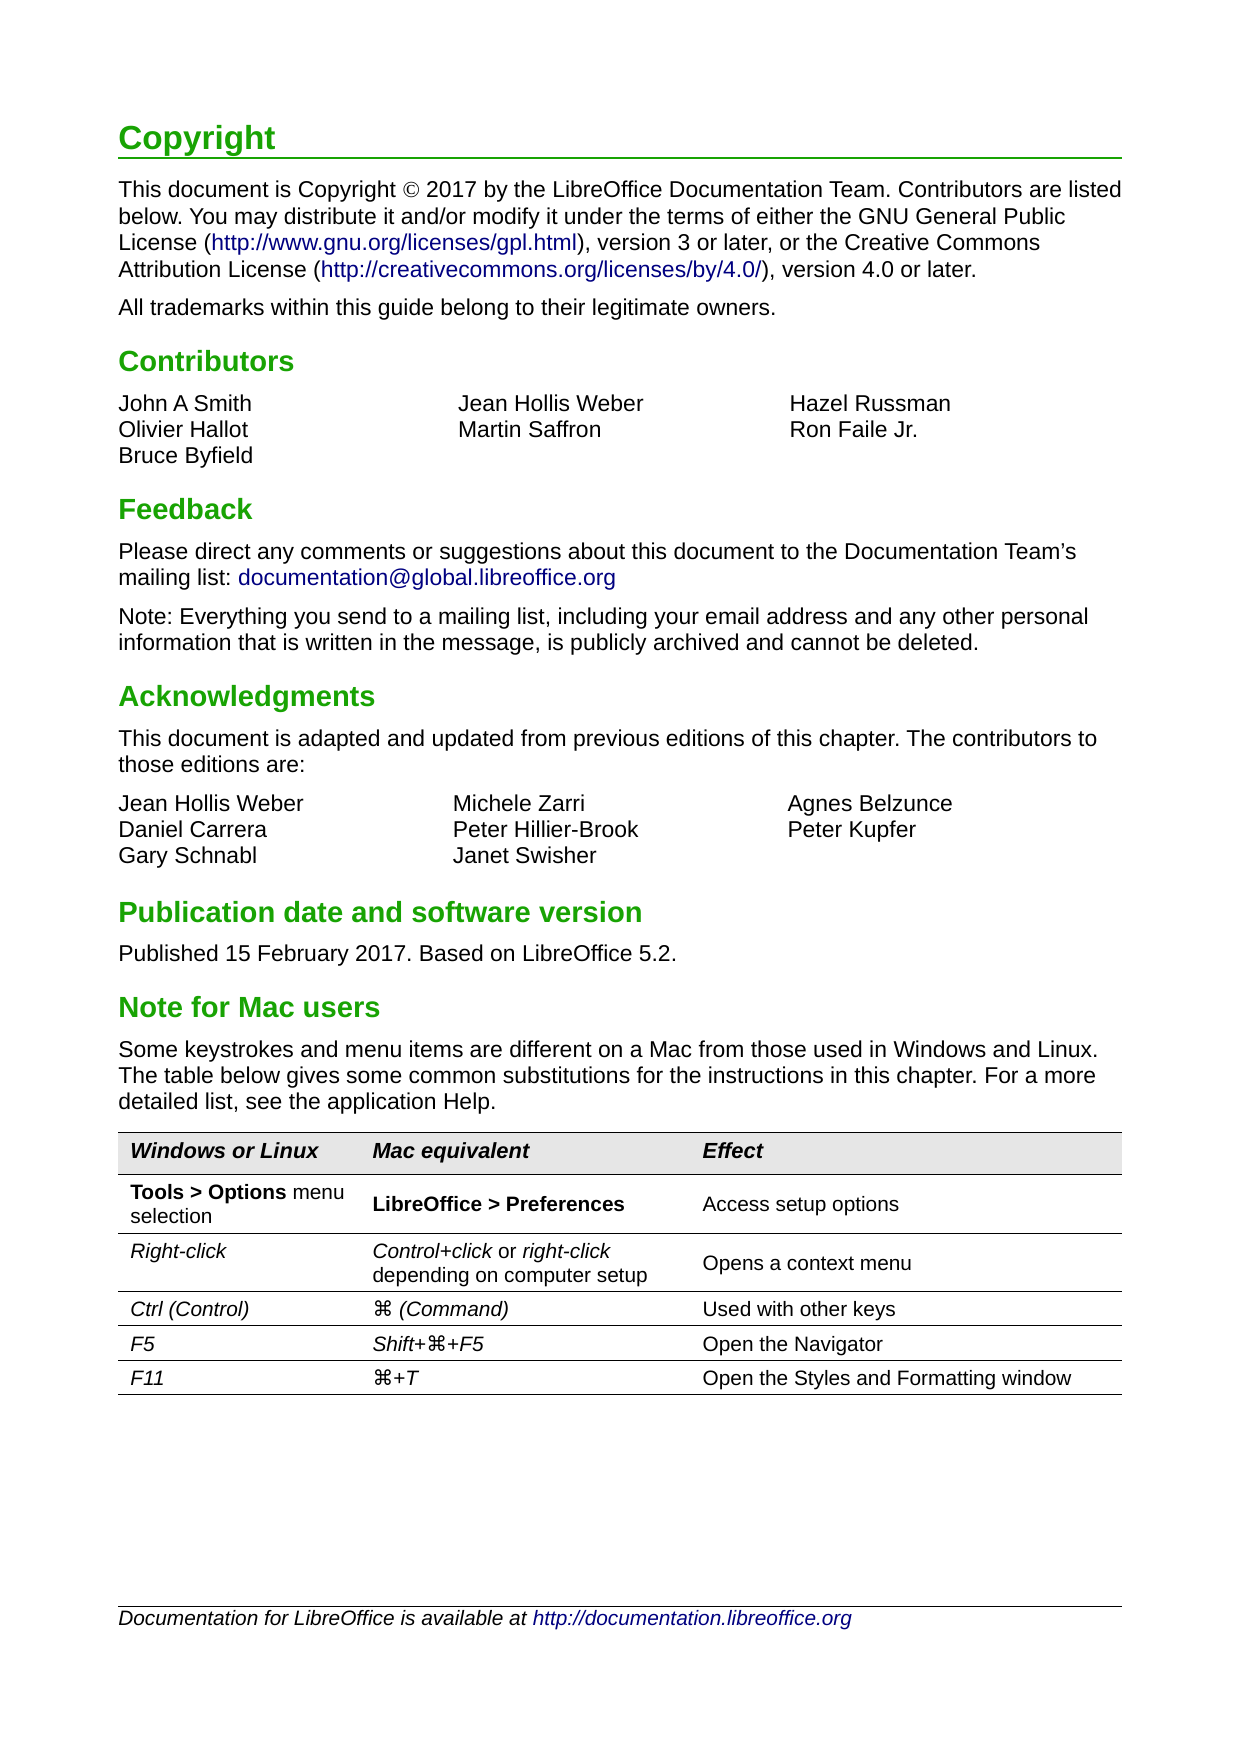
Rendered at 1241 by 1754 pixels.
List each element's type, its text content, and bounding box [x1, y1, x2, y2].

table_cell Daniel Carrera [118, 816, 453, 842]
text This document is Copyright © 2017 by the LibreOffice Documentation Team. Contributors are listed below. You may distribute it and/or modify it under the terms of either the GNU General Public License (http://www.gnu.org/licenses/gpl.html), version 3 or later, or the Creative Commons Attribution License (http://creativecommons.org/licenses/by/4.0/), version 4.0 or later. [118, 176, 1122, 282]
text Some keystrokes and menu items are different on a Mac from those used in Windows and Linux. The table below gives some common substitutions for the instructions in this chapter. For a more detailed list, see the application Help. [118, 1036, 1122, 1114]
subtitle Feedback [118, 492, 1122, 526]
table_cell F11 [118, 1361, 360, 1394]
table_cell ⌘ (Command) [360, 1292, 690, 1325]
subtitle Publication date and software version [118, 895, 1122, 928]
subtitle Contributors [118, 344, 1122, 378]
text Please direct any comments or suggestions about this document to the Documentation Team’s mailing list: documentation@global.libreoffice.org [118, 538, 1122, 590]
table_header Mac equivalent [360, 1133, 690, 1174]
subtitle Copyright [118, 118, 1122, 157]
text Note: Everything you send to a mailing list, including your email address and any other personal information that is written in the message, is publicly archived and cannot be deleted. [118, 603, 1122, 656]
text All trademarks within this guide belong to their legitimate owners. [118, 294, 1122, 321]
table_cell Olivier Hallot [118, 416, 458, 442]
table_header Effect [690, 1133, 1122, 1174]
table_header Jean Hollis Weber [118, 790, 453, 816]
table_cell Gary Schnabl [118, 843, 453, 871]
table_cell Open the Styles and Formatting window [690, 1361, 1122, 1394]
subtitle Acknowledgments [118, 679, 1122, 713]
table_header Michele Zarri [453, 790, 787, 816]
table_header Windows or Linux [118, 1133, 360, 1174]
table_cell Control+click or right-click depending on computer setup [360, 1234, 690, 1291]
table_cell Janet Swisher [453, 843, 787, 871]
table_cell Ron Faile Jr. [789, 416, 1122, 442]
table_cell Tools > Options menu selection [118, 1175, 360, 1232]
table_header John A Smith [118, 390, 458, 416]
table_cell ⌘+T [360, 1361, 690, 1394]
table_cell [458, 443, 789, 469]
table_cell Bruce Byfield [118, 443, 458, 469]
table_cell Used with other keys [690, 1292, 1122, 1325]
table_cell Shift+⌘+F5 [360, 1326, 690, 1360]
table_cell Open the Navigator [690, 1326, 1122, 1360]
table_header Jean Hollis Weber [458, 390, 789, 416]
table_cell Access setup options [690, 1175, 1122, 1232]
table_cell [789, 443, 1122, 469]
table_cell Ctrl (Control) [118, 1292, 360, 1325]
table_cell LibreOffice > Preferences [360, 1175, 690, 1232]
table_cell Martin Saffron [458, 416, 789, 442]
text Published 15 February 2017. Based on LibreOffice 5.2. [118, 940, 1122, 967]
table_cell Opens a context menu [690, 1234, 1122, 1291]
table_cell F5 [118, 1326, 360, 1360]
table_cell Peter Kupfer [787, 816, 1122, 842]
table_cell Peter Hillier-Brook [453, 816, 787, 842]
table_header Agnes Belzunce [787, 790, 1122, 816]
table_cell Right-click [118, 1234, 360, 1291]
table_header Hazel Russman [789, 390, 1122, 416]
text This document is adapted and updated from previous editions of this chapter. The contributors to those editions are: [118, 724, 1122, 777]
table_cell [787, 843, 1122, 871]
subtitle Note for Mac users [118, 990, 1122, 1024]
